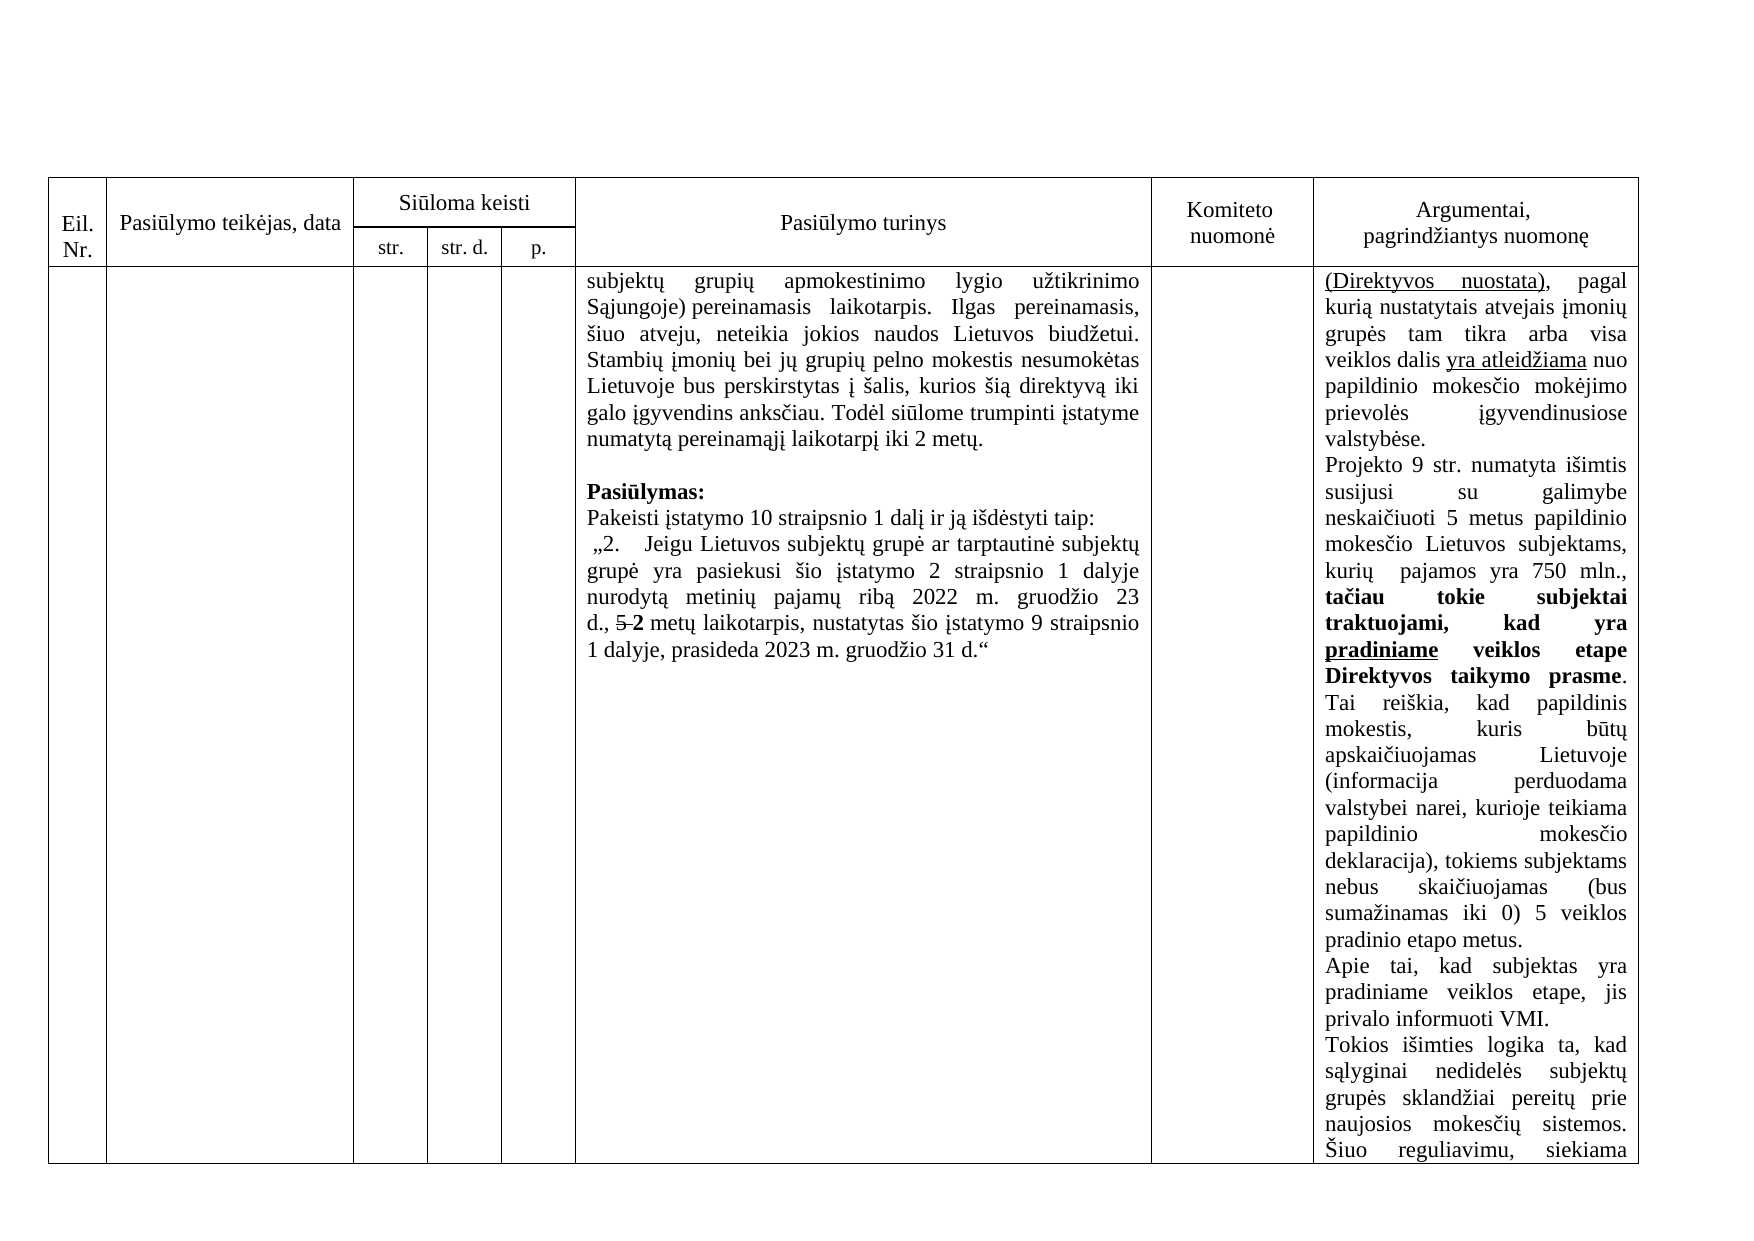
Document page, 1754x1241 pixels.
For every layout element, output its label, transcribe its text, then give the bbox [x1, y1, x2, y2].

table_cell [354, 267, 427, 1163]
table_cell str. d. [428, 228, 501, 266]
table_header Pasiūlymo turinys [576, 178, 1151, 266]
table_cell (Direktyvos nuostata), pagal kurią nustatytais atvejais įmonių grupės tam tikra arba visa veiklos dalis yra atleidžiama nuo papildinio mokesčio mokėjimo prievolės įgyvendinusiose valstybėse. Projekto 9 str. numatyta išimtis susijusi su galimybe neskaičiuoti 5 metus papildinio mokesčio Lietuvos subjektams, kurių pajamos yra 750 mln., tačiau tokie subjektai traktuojami, kad yra pradiniame veiklos etape Direktyvos taikymo prasme. Tai reiškia, kad papildinis mokestis, kuris būtų apskaičiuojamas Lietuvoje (informacija perduodama valstybei narei, kurioje teikiama papildinio mokesčio deklaracija), tokiems subjektams nebus skaičiuojamas (bus sumažinamas iki 0) 5 veiklos pradinio etapo metus. Apie tai, kad subjektas yra pradiniame veiklos etape, jis privalo informuoti VMI. Tokios išimties logika ta, kad sąlyginai nedidelės subjektų grupės sklandžiai pereitų prie naujosios mokesčių sistemos. Šiuo reguliavimu, siekiama [1314, 267, 1638, 1163]
table_cell p. [502, 228, 575, 266]
table_cell [1152, 267, 1313, 1163]
table_cell subjektų grupių apmokestinimo lygio užtikrinimo Sąjungoje) pereinamasis laikotarpis. Ilgas pereinamasis, šiuo atveju, neteikia jokios naudos Lietuvos biudžetui. Stambių įmonių bei jų grupių pelno mokestis nesumokėtas Lietuvoje bus perskirstytas į šalis, kurios šią direktyvą iki galo įgyvendins anksčiau. Todėl siūlome trumpinti įstatyme numatytą pereinamąjį laikotarpį iki 2 metų. Pasiūlymas: Pakeisti įstatymo 10 straipsnio 1 dalį ir ją išdėstyti taip: „2. Jeigu Lietuvos subjektų grupė ar tarptautinė subjektų grupė yra pasiekusi šio įstatymo 2 straipsnio 1 dalyje nurodytą metinių pajamų ribą 2022 m. gruodžio 23 d., 5 2 metų laikotarpis, nustatytas šio įstatymo 9 straipsnio 1 dalyje, prasideda 2023 m. gruodžio 31 d.“ [576, 267, 1151, 1163]
table_header Argumentai, pagrindžiantys nuomonę [1314, 178, 1638, 266]
table_header Komiteto nuomonė [1152, 178, 1313, 266]
table_cell [49, 267, 106, 1163]
table_header Eil. Nr. [49, 178, 106, 266]
table_header Pasiūlymo teikėjas, data [107, 178, 353, 266]
table_cell [107, 267, 353, 1163]
table_header Siūloma keisti [354, 178, 575, 226]
table_cell [428, 267, 501, 1163]
table_cell str. [354, 228, 427, 266]
table_cell [502, 267, 575, 1163]
